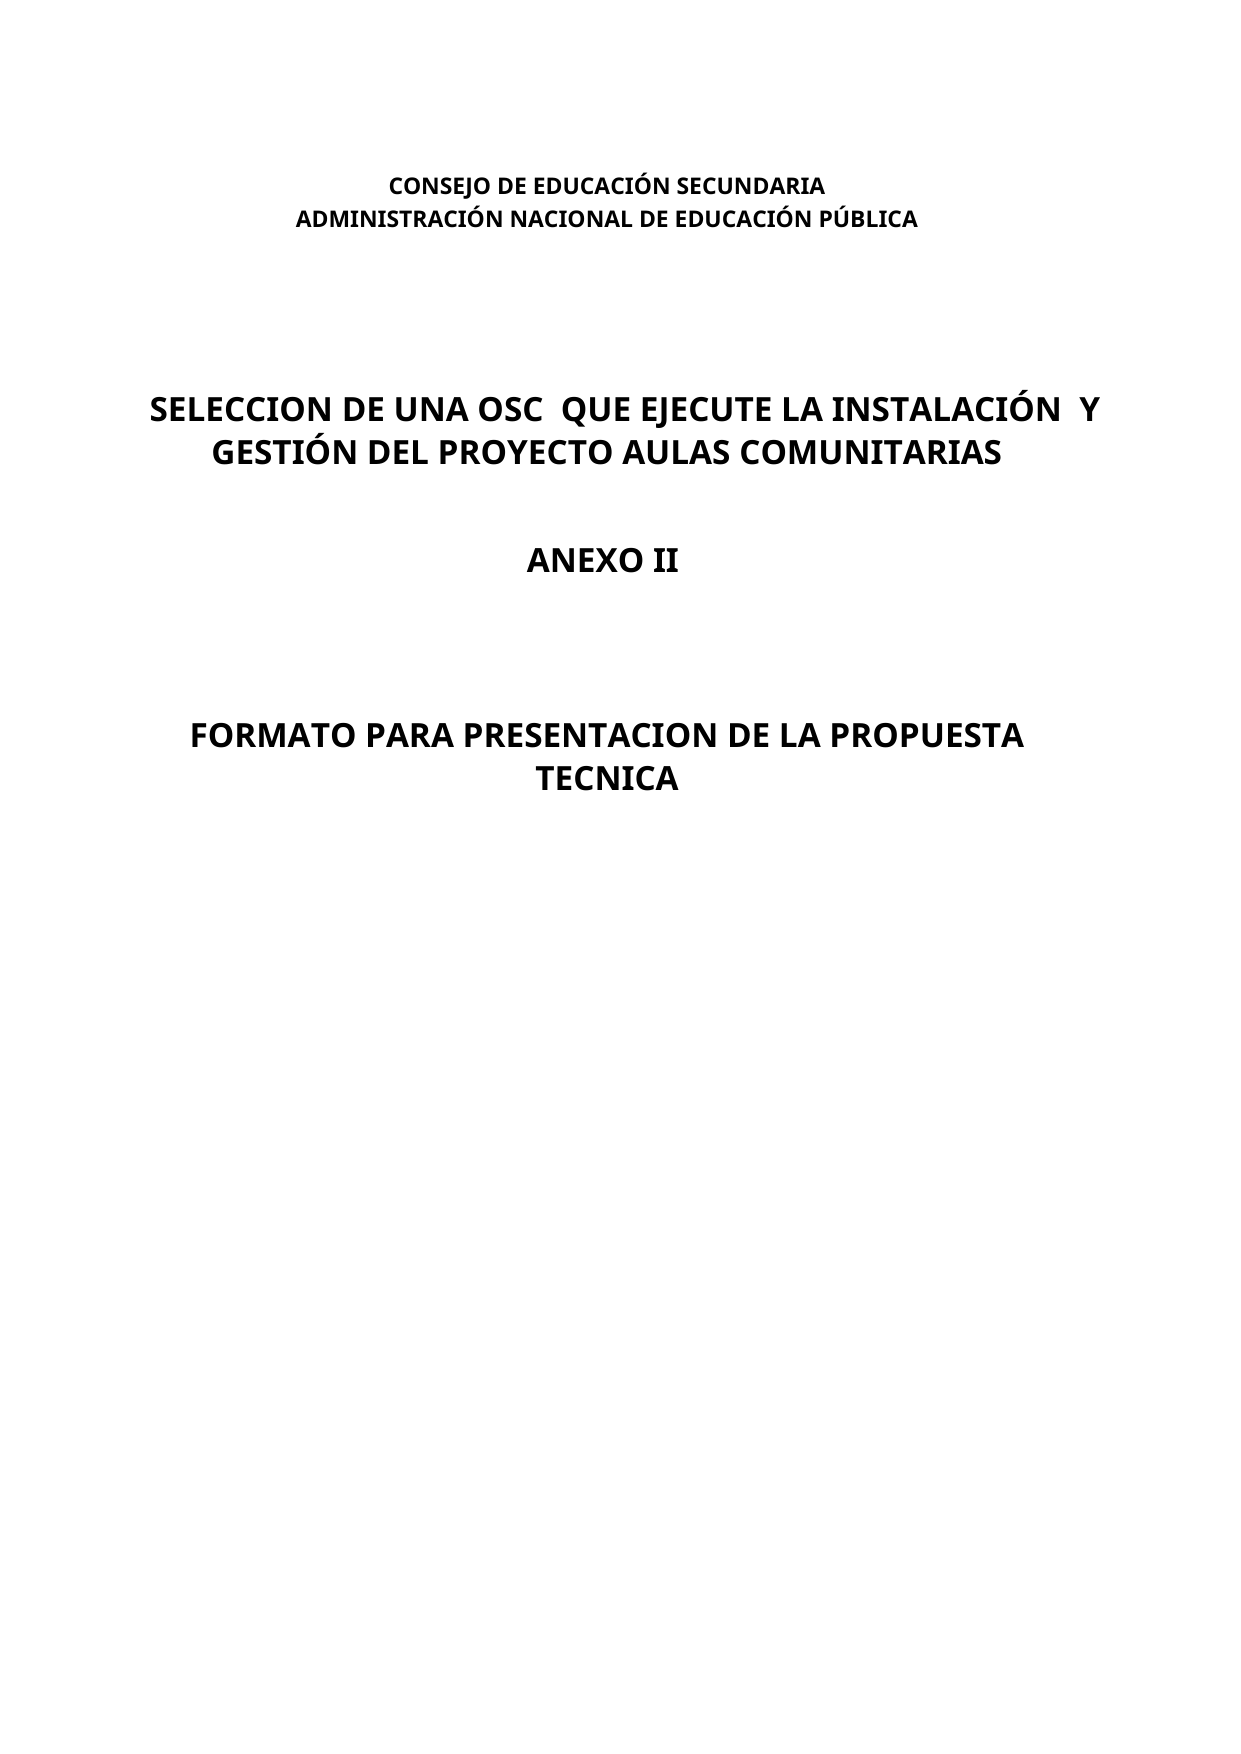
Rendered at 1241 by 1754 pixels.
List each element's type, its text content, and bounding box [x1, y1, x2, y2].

text SELECCION DE UNA OSC QUE EJECUTE LA INSTALACIÓN Y GESTIÓN DEL PROYECTO AULAS COMUNITARIAS [77, 386, 1137, 474]
text FORMATO PARA PRESENTACION DE LA PROPUESTA TECNICA [135, 712, 1079, 800]
text ANEXO II [135, 537, 1079, 582]
text CONSEJO DE EDUCACIÓN SECUNDARIA [120, 170, 1093, 201]
text ADMINISTRACIÓN NACIONAL DE EDUCACIÓN PÚBLICA [120, 203, 1093, 234]
